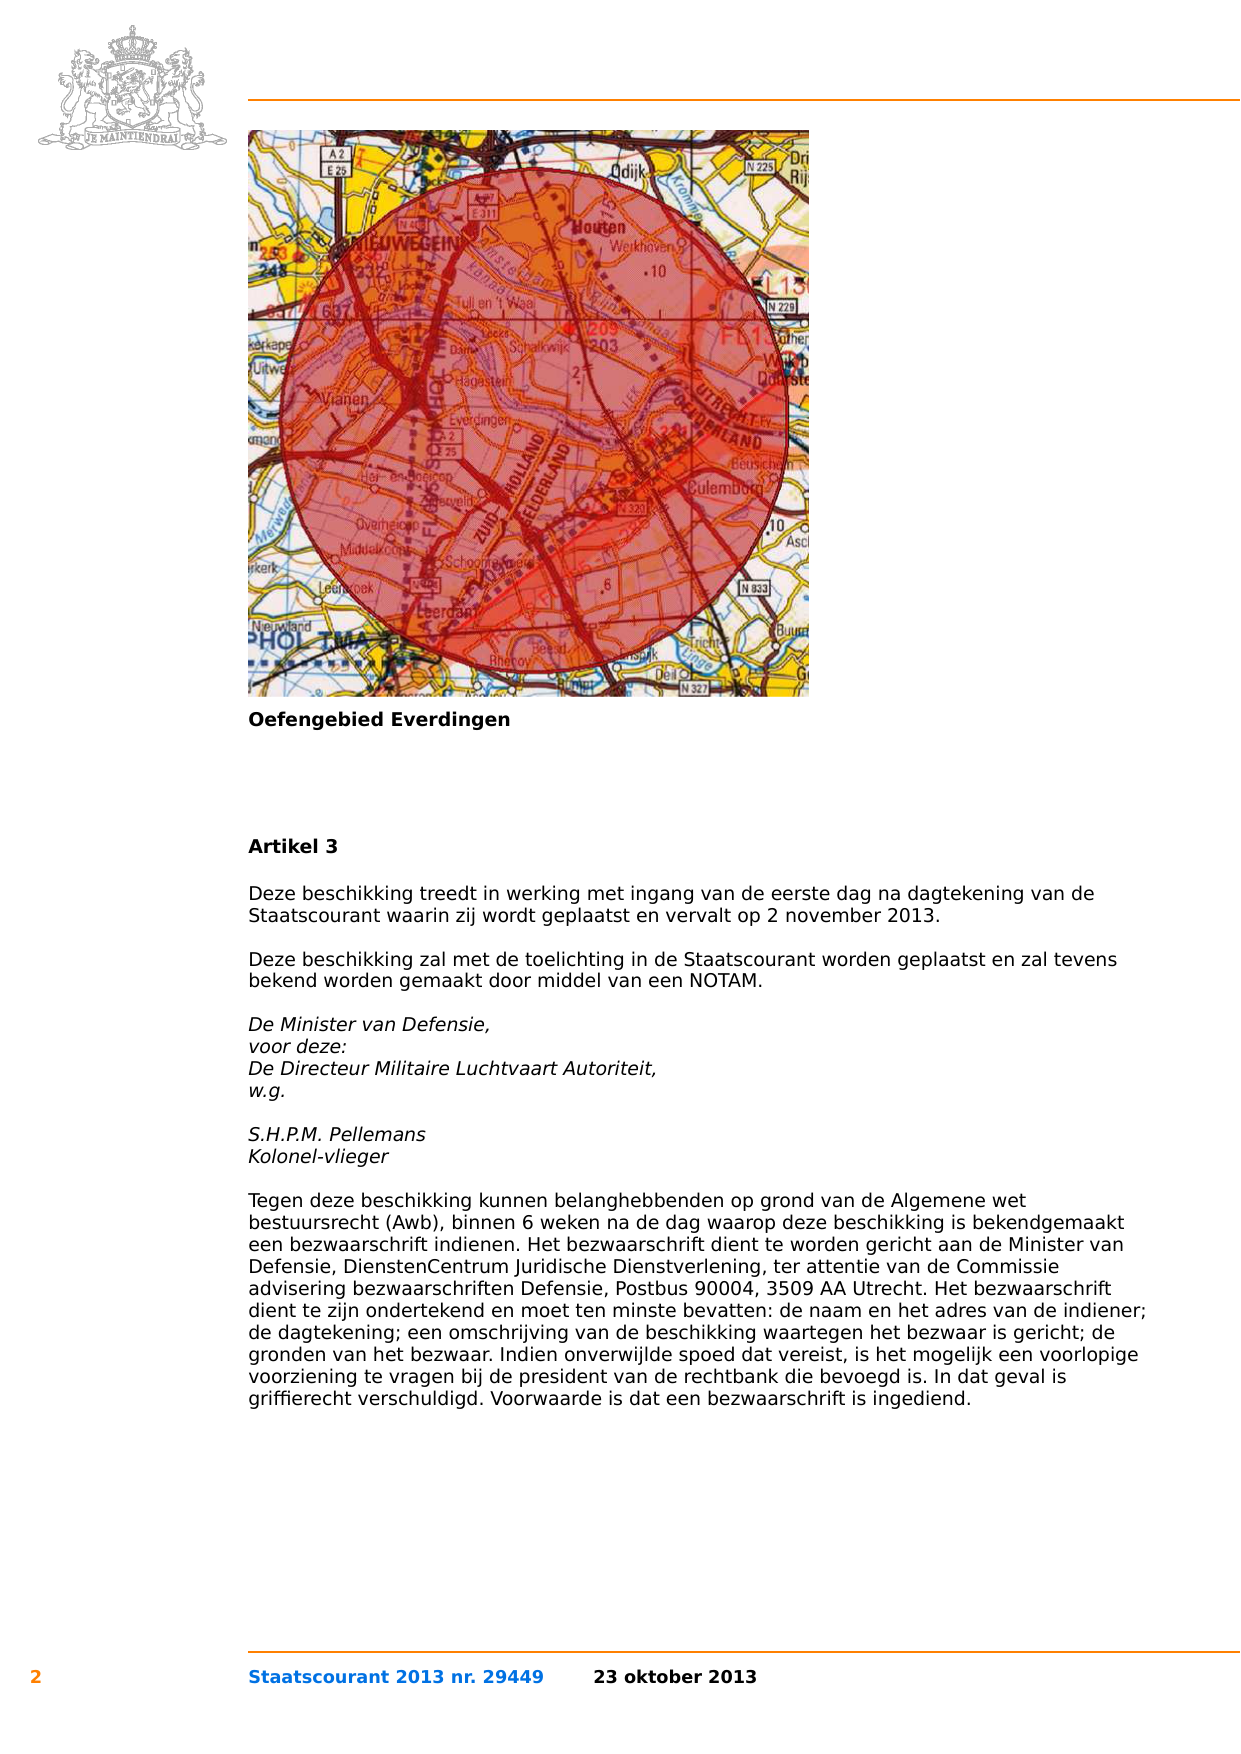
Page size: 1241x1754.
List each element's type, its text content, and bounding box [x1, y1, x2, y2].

text Deze beschikking treedt in werking met ingang van de eerste dag na dagtekening van de Staatscourant waarin zij wordt geplaatst en vervalt op 2 november 2013. [248, 883, 1163, 927]
subtitle Artikel 3 [248, 836, 1163, 858]
text Deze beschikking zal met de toelichting in de Staatscourant worden geplaatst en zal tevens bekend worden gemaakt door middel van een NOTAM. [248, 948, 1163, 992]
text Tegen deze beschikking kunnen belanghebbenden op grond van de Algemene wet bestuursrecht (Awb), binnen 6 weken na de dag waarop deze beschikking is bekendgemaakt een bezwaarschrift indienen. Het bezwaarschrift dient te worden gericht aan de Minister van Defensie, DienstenCentrum Juridische Dienstverlening, ter attentie van de Commissie advisering bezwaarschriften Defensie, Postbus 90004, 3509 AA Utrecht. Het bezwaarschrift dient te zijn ondertekend en moet ten minste bevatten: de naam en het adres van de indiener; de dagtekening; een omschrijving van de beschikking waartegen het bezwaar is gericht; de gronden van het bezwaar. Indien onverwijlde spoed dat vereist, is het mogelijk een voorlopige voorziening te vragen bij de president van de rechtbank die bevoegd is. In dat geval is griffierecht verschuldigd. Voorwaarde is dat een bezwaarschrift is ingediend. [248, 1190, 1163, 1410]
text Oefengebied Everdingen [248, 709, 809, 731]
picture [248, 130, 809, 697]
text De Minister van Defensie, voor deze: De Directeur Militaire Luchtvaart Autoriteit, w.g. S.H.P.M. Pellemans Kolonel-vlieger [248, 1014, 1163, 1168]
picture [38, 25, 227, 150]
